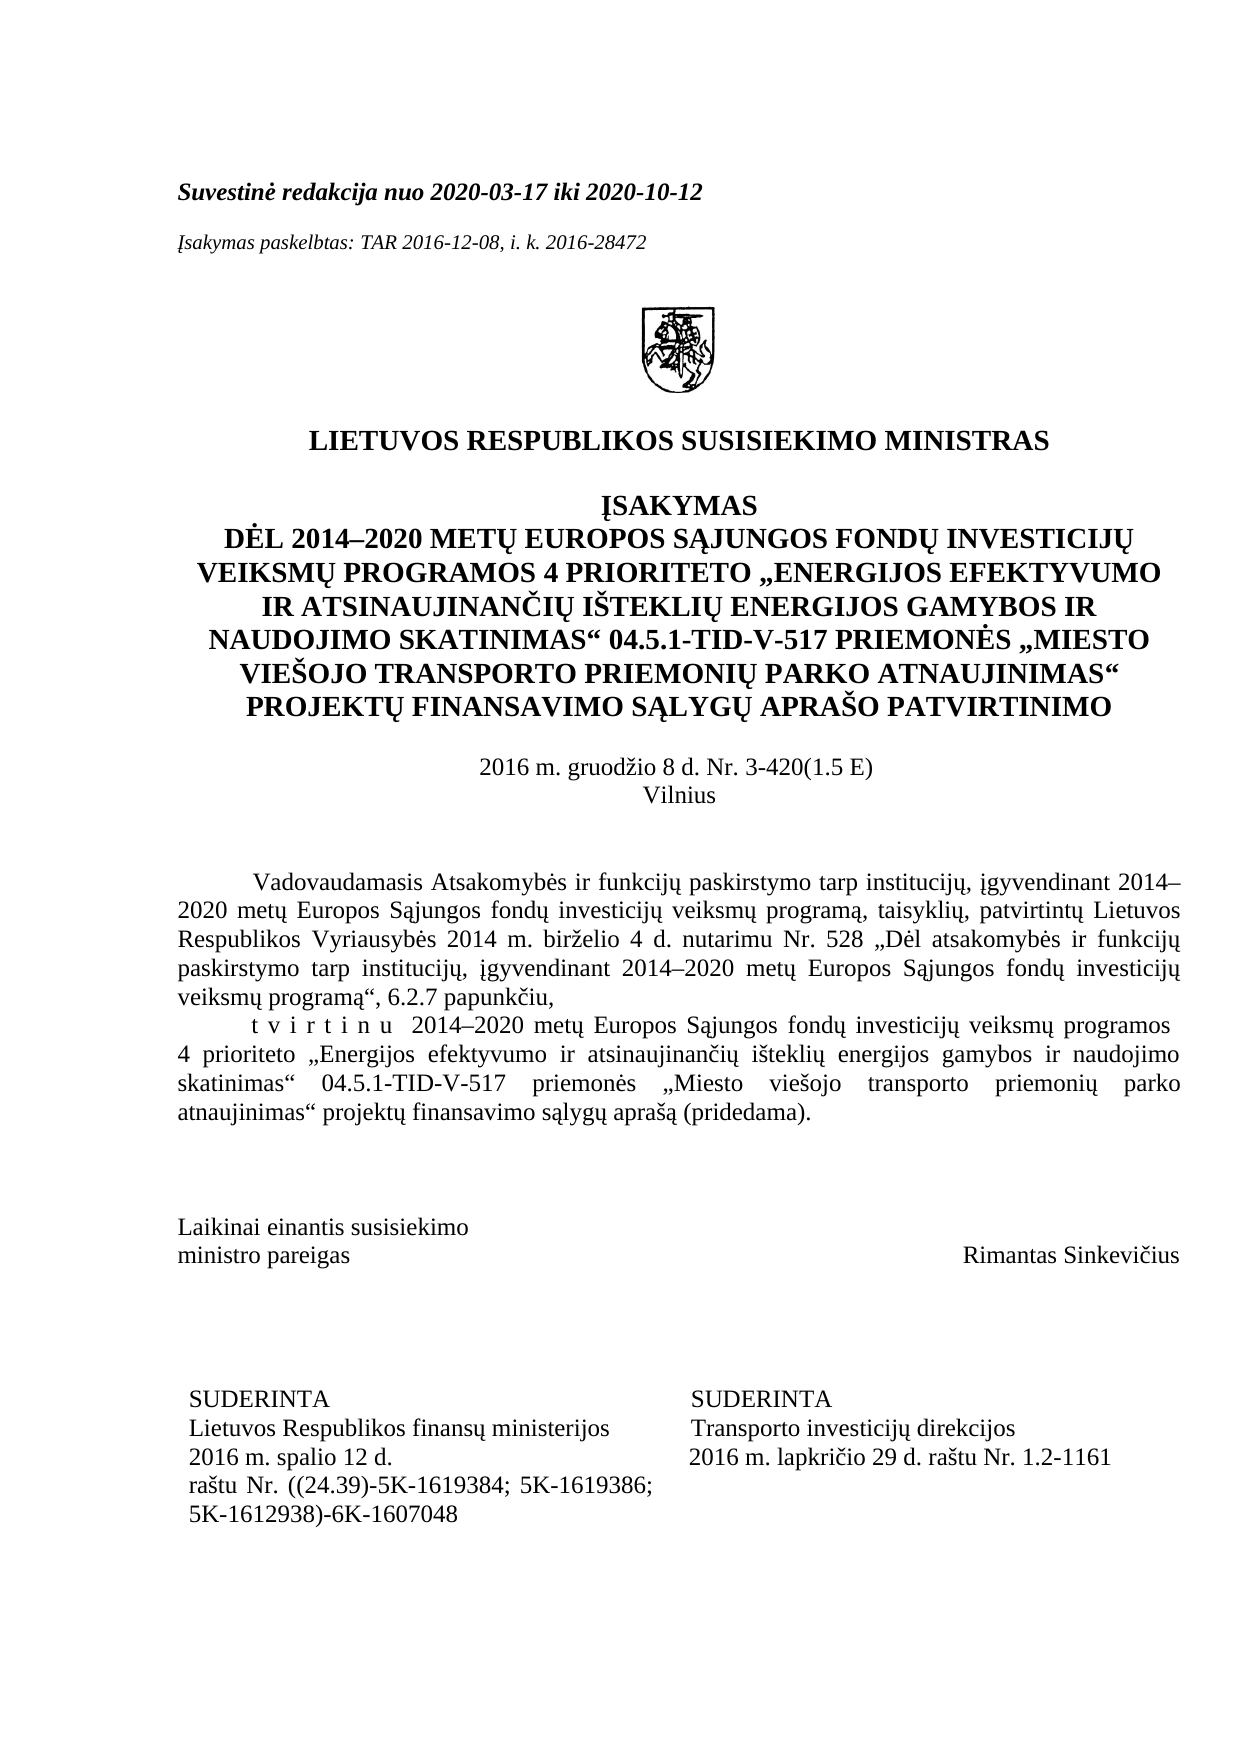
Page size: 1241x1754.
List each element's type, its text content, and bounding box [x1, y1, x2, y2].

text DĖL 2014–2020 METŲ EUROPOS SĄJUNGOS FONDŲ INVESTICIJŲ VEIKSMŲ PROGRAMOS 4 prioriteto „Energijos efektyvumo ir atsinaujinančių išteklių energijos gamybos ir naudojimo skatinimas“ 04.5.1-TID-V-517 priemonės „Miesto viešojo transporto priemonių parko atnaujinimas“ PROJEKTŲ FINANSAVIMO SĄLYGŲ APRAŠO PATVIRTINIMO [177, 522, 1181, 723]
table_header SUDERINTA Transporto investicijų direkcijos 2016 m. lapkričio 29 d. raštu Nr. 1.2-1161 [665, 1384, 1196, 1528]
text 2016 m. gruodžio 8 d. Nr. 3-420(1.5 E) [177, 752, 1181, 780]
text LIETUVOS RESPUBLIKOS SUSISIEKIMO MINISTRAS [177, 423, 1181, 457]
text Laikinai einantis susisiekimo [177, 1212, 1181, 1240]
text t v i r t i n u 2014–2020 metų Europos Sąjungos fondų investicijų veiksmų programos 4 prioriteto „Energijos efektyvumo ir atsinaujinančių išteklių energijos gamybos ir naudojimo skatinimas“ 04.5.1-TID-V-517 priemonės „Miesto viešojo transporto priemonių parko atnaujinimas“ projektų finansavimo sąlygų aprašą (pridedama). [177, 1010, 1181, 1125]
text ministro pareigas Rimantas Sinkevičius [177, 1240, 1181, 1269]
text Įsakymas paskelbtas: TAR 2016-12-08, i. k. 2016-28472 [177, 230, 1181, 254]
text ĮSAKYMAS [177, 488, 1181, 522]
text Vadovaudamasis Atsakomybės ir funkcijų paskirstymo tarp institucijų, įgyvendinant 2014–2020 metų Europos Sąjungos fondų investicijų veiksmų programą, taisyklių, patvirtintų Lietuvos Respublikos Vyriausybės 2014 m. birželio 4 d. nutarimu Nr. 528 „Dėl atsakomybės ir funkcijų paskirstymo tarp institucijų, įgyvendinant 2014–2020 metų Europos Sąjungos fondų investicijų veiksmų programą“, 6.2.7 papunkčiu, [177, 867, 1181, 1010]
text Vilnius [177, 780, 1181, 809]
table_header SUDERINTA Lietuvos Respublikos finansų ministerijos 2016 m. spalio 12 d. raštu Nr. ((24.39)-5K-1619384; 5K-1619386; 5K-1612938)-6K-1607048 [177, 1384, 664, 1528]
text Suvestinė redakcija nuo 2020-03-17 iki 2020-10-12 [177, 177, 1181, 206]
